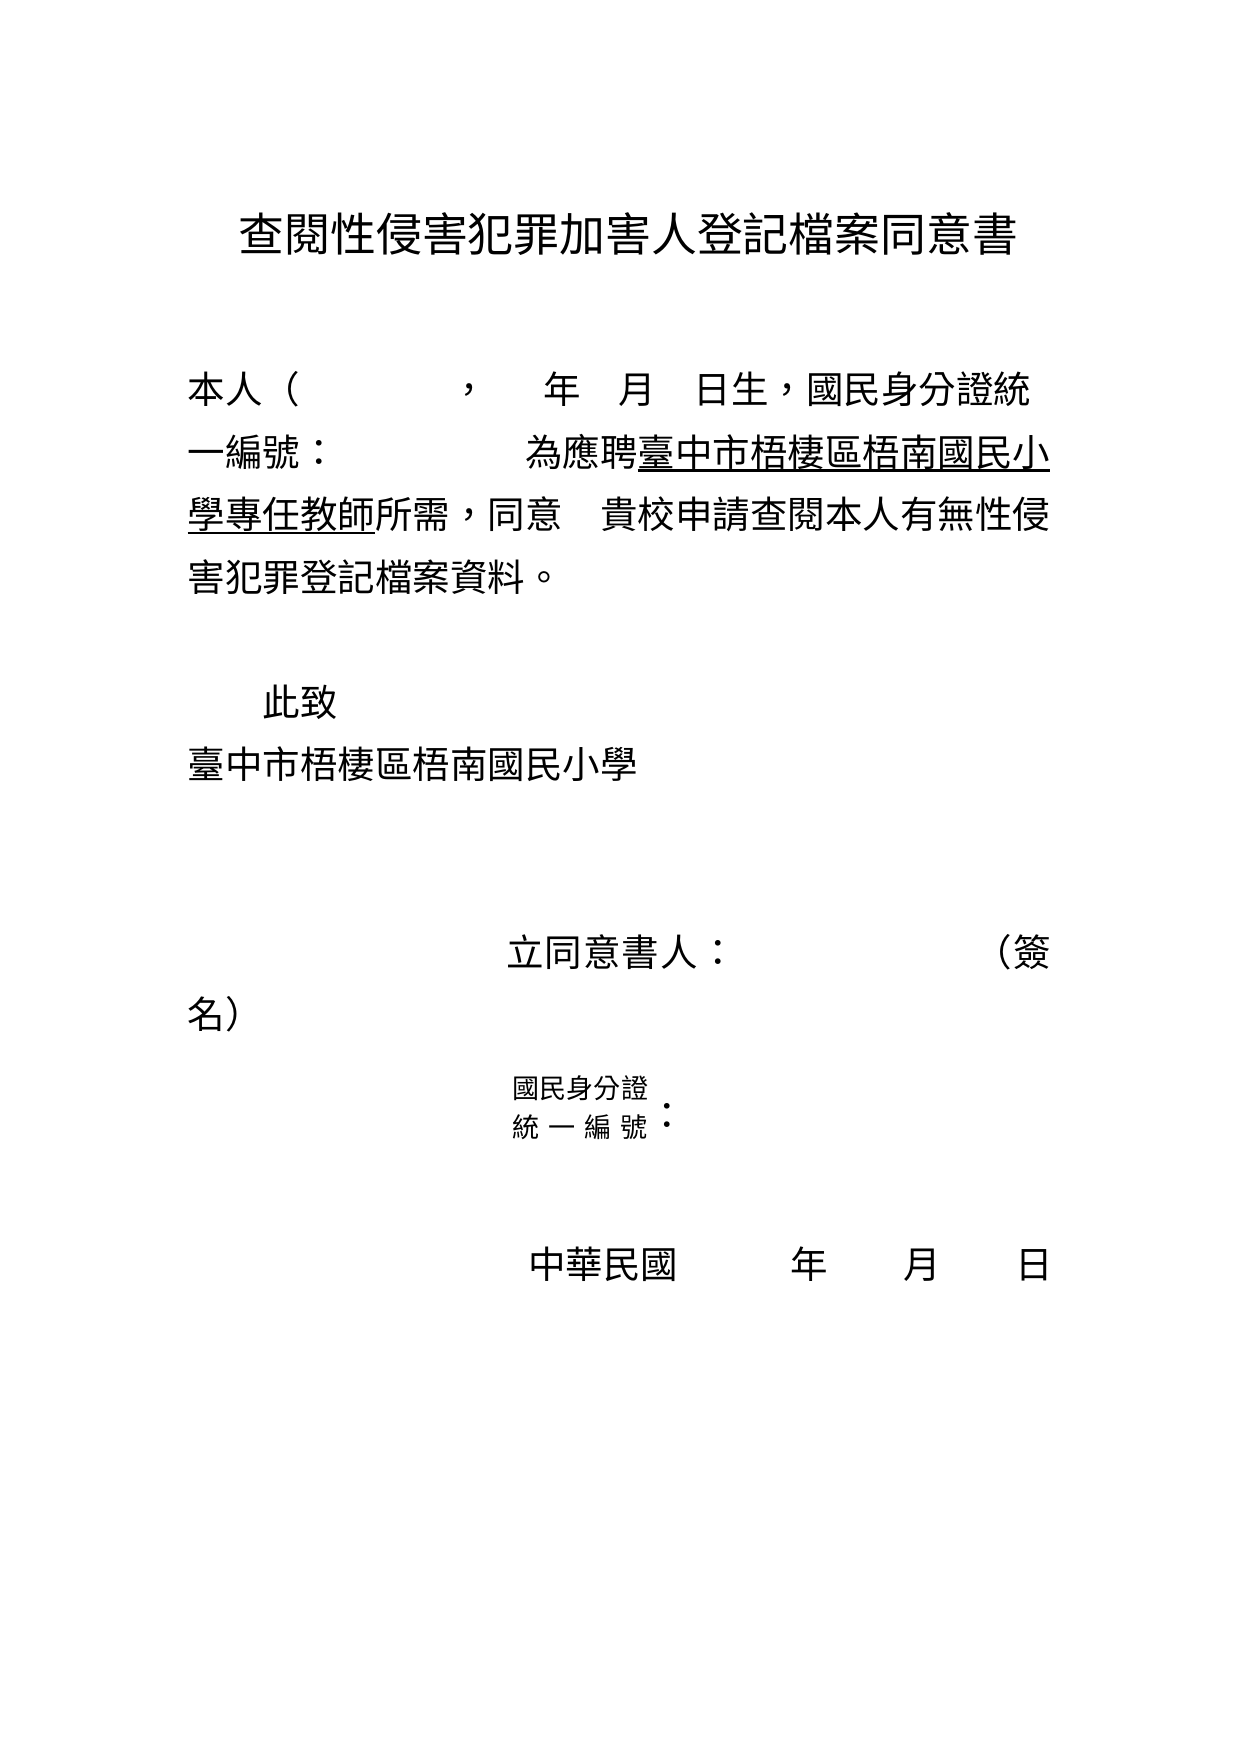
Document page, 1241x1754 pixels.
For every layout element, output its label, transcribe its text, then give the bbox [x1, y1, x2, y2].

text 此致 [187, 658, 1053, 721]
text 臺中市梧棲區梧南國民小學 [187, 721, 1053, 783]
text 立同意書人： （簽名） [187, 908, 1053, 1033]
text 查閱性侵害犯罪加害人登記檔案同意書 [187, 158, 1069, 283]
text 本人（ ， 年 月 日生，國民身分證統一編號： 為應聘臺中市梧棲區梧南國民小學專任教師所需，同意 貴校申請查閱本人有無性侵害犯罪登記檔案資料。 [187, 346, 1053, 596]
text 中華民國 年 月 日 [187, 1221, 1053, 1283]
text 國民身分證統一編號： [187, 1033, 1053, 1158]
